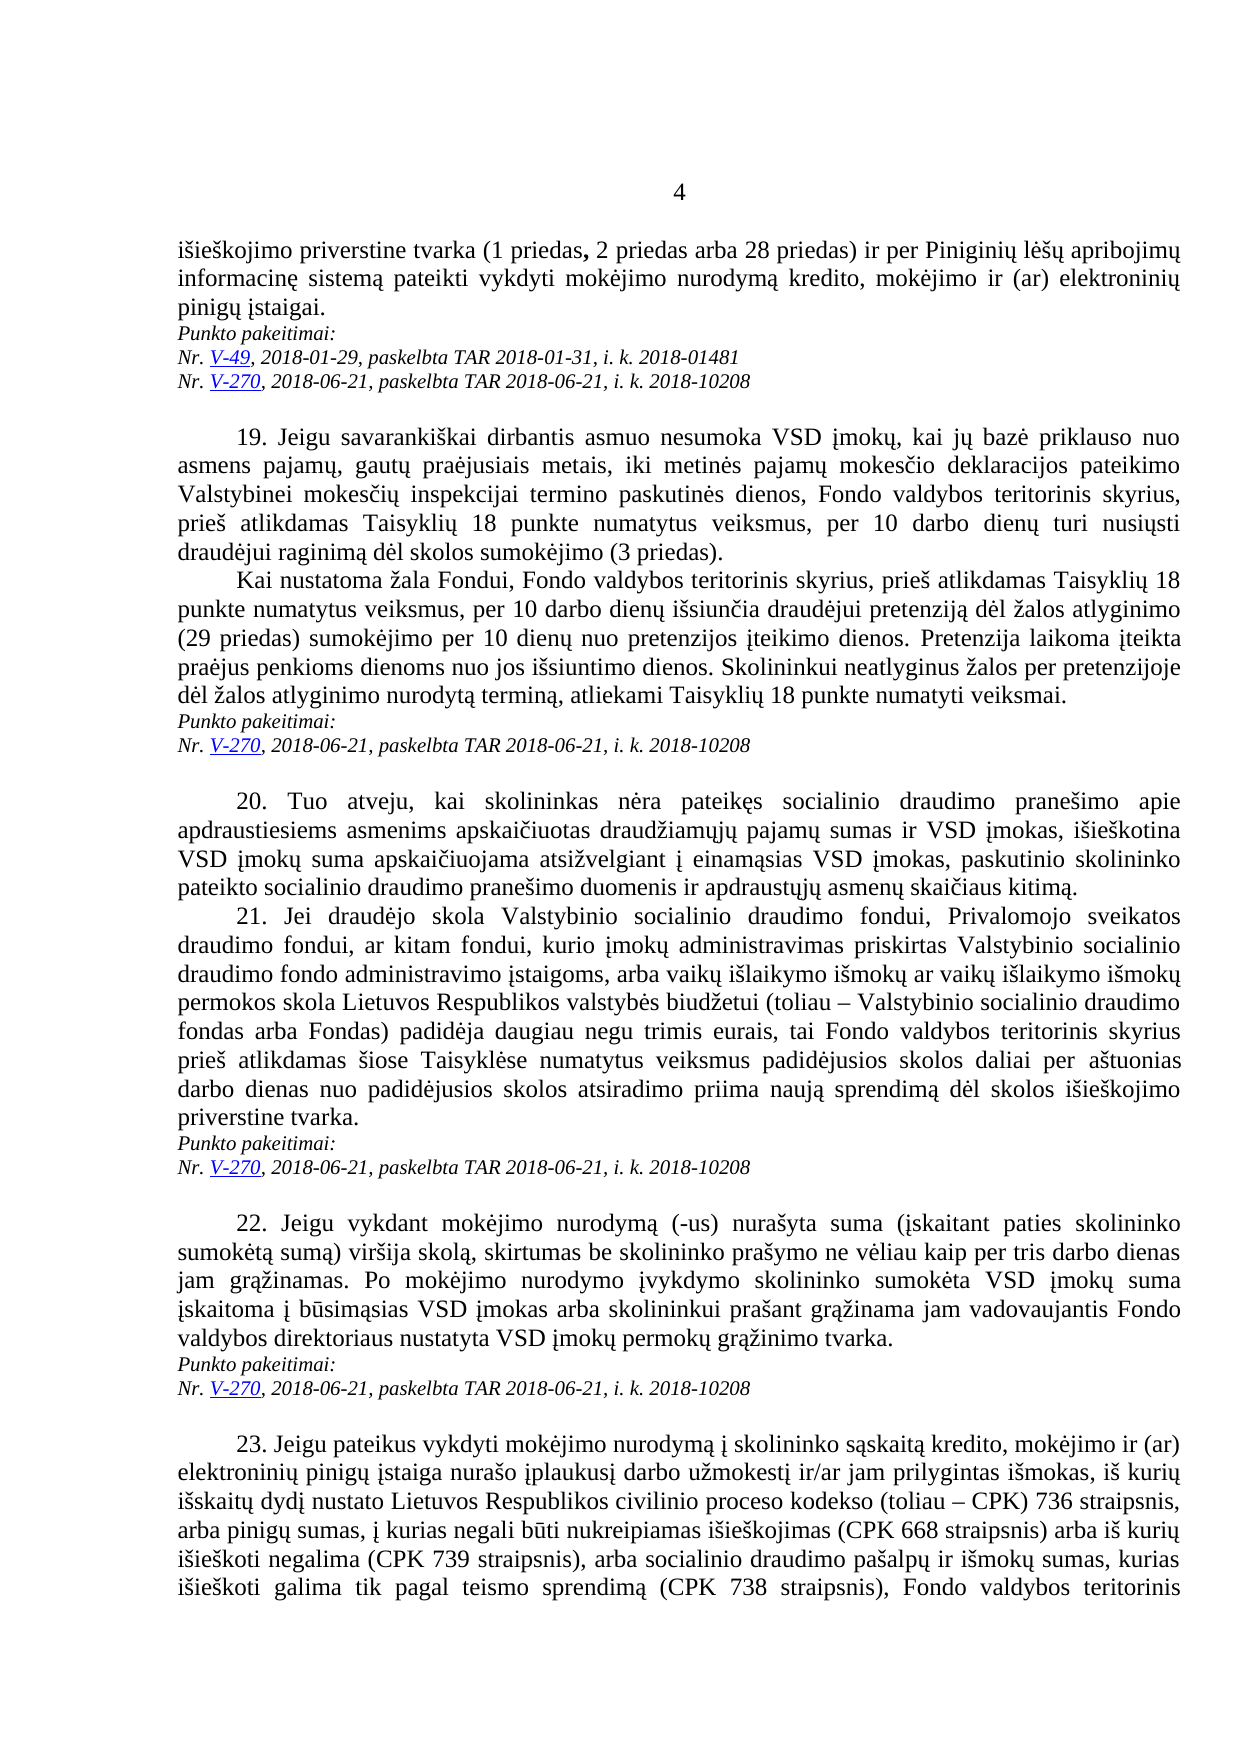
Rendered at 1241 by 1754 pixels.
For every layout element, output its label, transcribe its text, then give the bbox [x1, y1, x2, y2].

text Punkto pakeitimai: [177, 1131, 1181, 1155]
text Nr. V-270, 2018-06-21, paskelbta TAR 2018-06-21, i. k. 2018-10208 [177, 1155, 1181, 1179]
text Nr. V-270, 2018-06-21, paskelbta TAR 2018-06-21, i. k. 2018-10208 [177, 1376, 1181, 1400]
text išieškojimo priverstine tvarka (1 priedas, 2 priedas arba 28 priedas) ir per Piniginių lėšų apribojimų informacinę sistemą pateikti vykdyti mokėjimo nurodymą kredito, mokėjimo ir (ar) elektroninių pinigų įstaigai. [177, 235, 1181, 321]
text Punkto pakeitimai: [177, 709, 1181, 733]
text Kai nustatoma žala Fondui, Fondo valdybos teritorinis skyrius, prieš atlikdamas Taisyklių 18 punkte numatytus veiksmus, per 10 darbo dienų išsiunčia draudėjui pretenziją dėl žalos atlyginimo (29 priedas) sumokėjimo per 10 dienų nuo pretenzijos įteikimo dienos. Pretenzija laikoma įteikta praėjus penkioms dienoms nuo jos išsiuntimo dienos. Skolininkui neatlyginus žalos per pretenzijoje dėl žalos atlyginimo nurodytą terminą, atliekami Taisyklių 18 punkte numatyti veiksmai. [177, 566, 1181, 709]
text Punkto pakeitimai: [177, 1352, 1181, 1376]
text 19. Jeigu savarankiškai dirbantis asmuo nesumoka VSD įmokų, kai jų bazė priklauso nuo asmens pajamų, gautų praėjusiais metais, iki metinės pajamų mokesčio deklaracijos pateikimo Valstybinei mokesčių inspekcijai termino paskutinės dienos, Fondo valdybos teritorinis skyrius, prieš atlikdamas Taisyklių 18 punkte numatytus veiksmus, per 10 darbo dienų turi nusiųsti draudėjui raginimą dėl skolos sumokėjimo (3 priedas). [177, 422, 1181, 566]
text Punkto pakeitimai: [177, 321, 1181, 345]
text 23. Jeigu pateikus vykdyti mokėjimo nurodymą į skolininko sąskaitą kredito, mokėjimo ir (ar) elektroninių pinigų įstaiga nurašo įplaukusį darbo užmokestį ir/ar jam prilygintas išmokas, iš kurių išskaitų dydį nustato Lietuvos Respublikos civilinio proceso kodekso (toliau – CPK) 736 straipsnis, arba pinigų sumas, į kurias negali būti nukreipiamas išieškojimas (CPK 668 straipsnis) arba iš kurių išieškoti negalima (CPK 739 straipsnis), arba socialinio draudimo pašalpų ir išmokų sumas, kurias išieškoti galima tik pagal teismo sprendimą (CPK 738 straipsnis), Fondo valdybos teritorinis [177, 1429, 1181, 1601]
text Nr. V-270, 2018-06-21, paskelbta TAR 2018-06-21, i. k. 2018-10208 [177, 369, 1181, 393]
text Nr. V-49, 2018-01-29, paskelbta TAR 2018-01-31, i. k. 2018-01481 [177, 345, 1181, 369]
text 20. Tuo atveju, kai skolininkas nėra pateikęs socialinio draudimo pranešimo apie apdraustiesiems asmenims apskaičiuotas draudžiamųjų pajamų sumas ir VSD įmokas, išieškotina VSD įmokų suma apskaičiuojama atsižvelgiant į einamąsias VSD įmokas, paskutinio skolininko pateikto socialinio draudimo pranešimo duomenis ir apdraustųjų asmenų skaičiaus kitimą. [177, 786, 1181, 901]
text Nr. V-270, 2018-06-21, paskelbta TAR 2018-06-21, i. k. 2018-10208 [177, 733, 1181, 757]
text 22. Jeigu vykdant mokėjimo nurodymą (-us) nurašyta suma (įskaitant paties skolininko sumokėtą sumą) viršija skolą, skirtumas be skolininko prašymo ne vėliau kaip per tris darbo dienas jam grąžinamas. Po mokėjimo nurodymo įvykdymo skolininko sumokėta VSD įmokų suma įskaitoma į būsimąsias VSD įmokas arba skolininkui prašant grąžinama jam vadovaujantis Fondo valdybos direktoriaus nustatyta VSD įmokų permokų grąžinimo tvarka. [177, 1208, 1181, 1352]
text 21. Jei draudėjo skola Valstybinio socialinio draudimo fondui, Privalomojo sveikatos draudimo fondui, ar kitam fondui, kurio įmokų administravimas priskirtas Valstybinio socialinio draudimo fondo administravimo įstaigoms, arba vaikų išlaikymo išmokų ar vaikų išlaikymo išmokų permokos skola Lietuvos Respublikos valstybės biudžetui (toliau – Valstybinio socialinio draudimo fondas arba Fondas) padidėja daugiau negu trimis eurais, tai Fondo valdybos teritorinis skyrius prieš atlikdamas šiose Taisyklėse numatytus veiksmus padidėjusios skolos daliai per aštuonias darbo dienas nuo padidėjusios skolos atsiradimo priima naują sprendimą dėl skolos išieškojimo priverstine tvarka. [177, 901, 1181, 1131]
